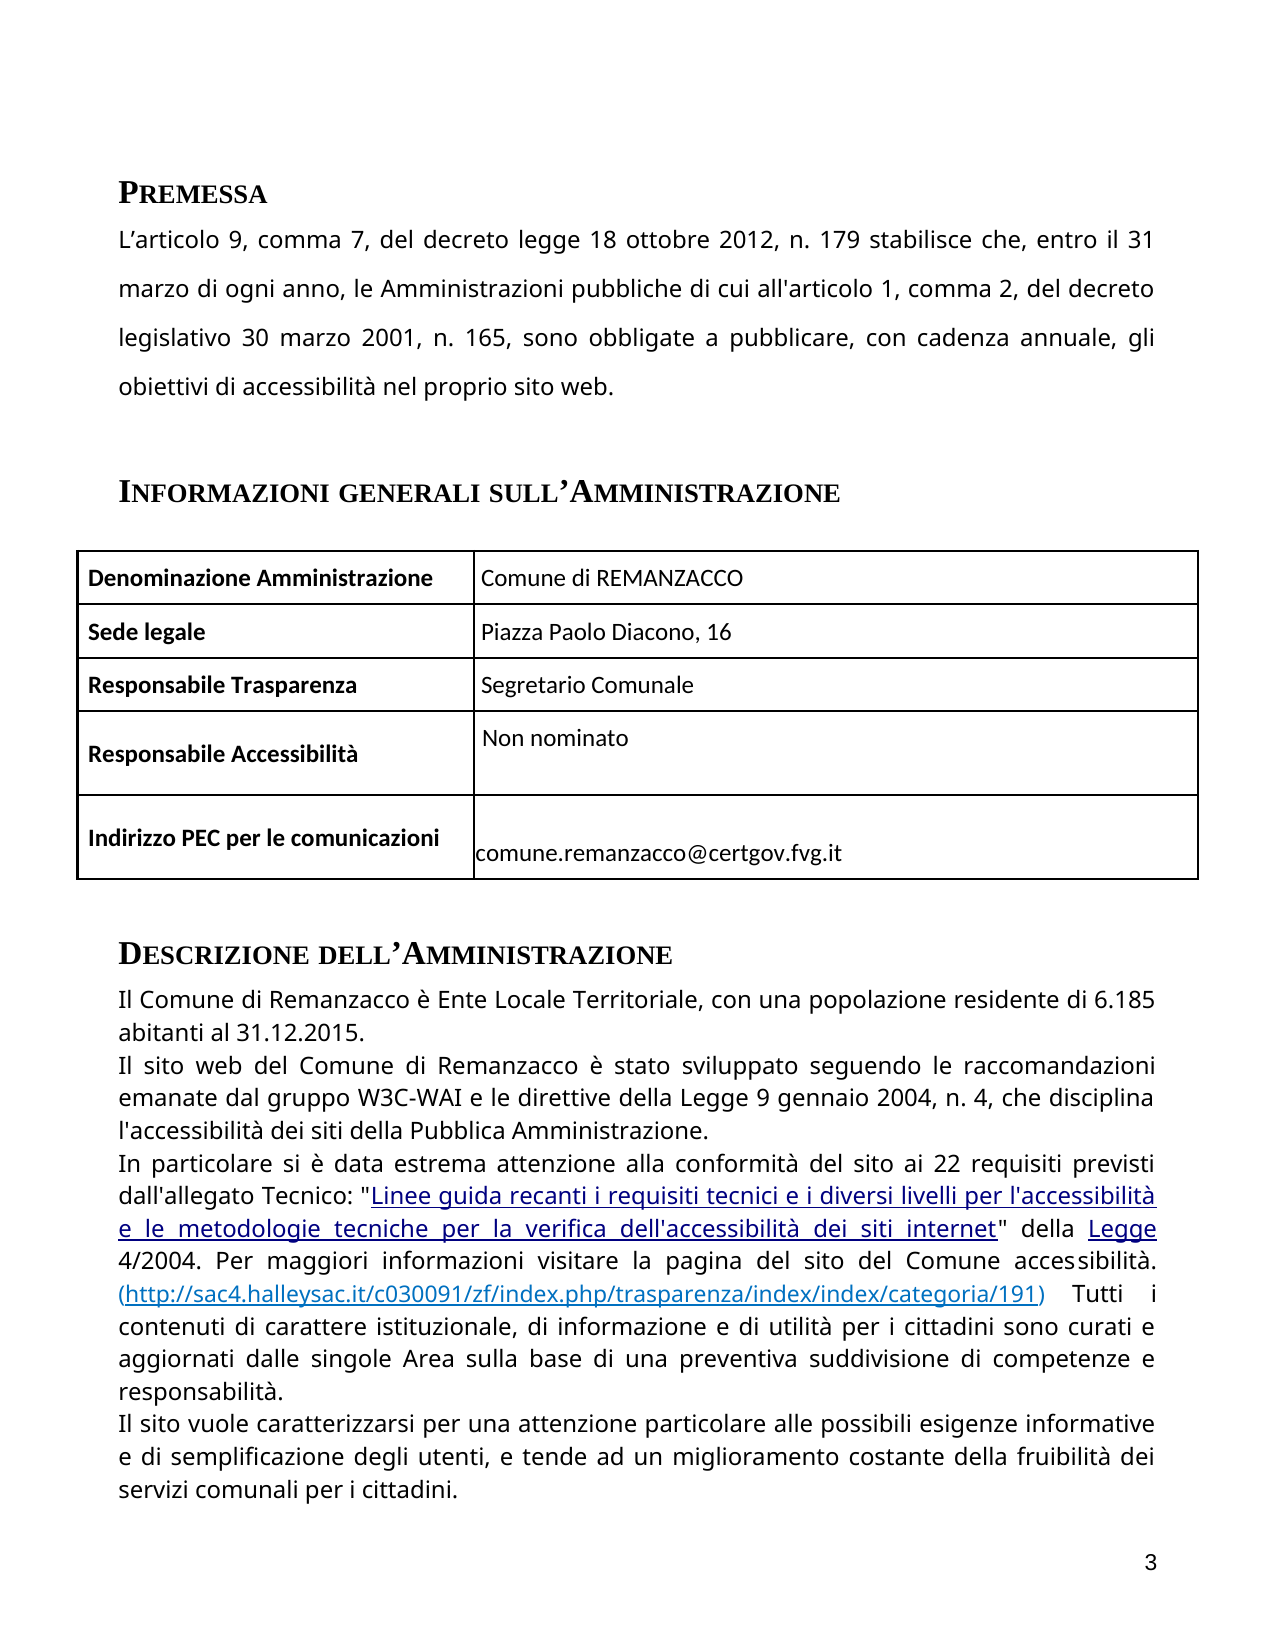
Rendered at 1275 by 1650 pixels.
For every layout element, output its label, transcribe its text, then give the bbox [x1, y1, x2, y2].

subtitle Informazioni generali sull’Amministrazione [118, 471, 1157, 510]
table_cell Piazza Paolo Diacono, 16 [475, 605, 1197, 657]
table_header Denominazione Amministrazione [79, 552, 473, 603]
table_cell Responsabile Trasparenza [79, 659, 473, 710]
table_header Comune di REMANZACCO [475, 552, 1197, 603]
table_cell Indirizzo PEC per le comunicazioni [79, 796, 473, 878]
subtitle Premessa [118, 173, 1157, 211]
table_cell Responsabile Accessibilità [79, 712, 473, 794]
text L’articolo 9, comma 7, del decreto legge 18 ottobre 2012, n. 179 stabilisce che, entro il 31 marzo di ogni anno, le Amministrazioni pubbliche di cui all'articolo 1, comma 2, del decreto legislativo 30 marzo 2001, n. 165, sono obbligate a pubblicare, con cadenza annuale, gli obiettivi di accessibilità nel proprio sito web. [118, 223, 1157, 402]
table_cell Sede legale [79, 605, 473, 657]
subtitle Descrizione dell’Amministrazione [118, 933, 1157, 971]
table_cell comune.remanzacco@certgov.fvg.it [475, 796, 1197, 878]
table_cell Non nominato [475, 712, 1197, 794]
table_cell Segretario Comunale [475, 659, 1197, 710]
text Il sito web del Comune di Remanzacco è stato sviluppato seguendo le raccomandazioni emanate dal gruppo W3C-WAI e le direttive della Legge 9 gennaio 2004, n. 4, che disciplina l'accessibilità dei siti della Pubblica Amministrazione. [118, 1048, 1157, 1146]
text Il sito vuole caratterizzarsi per una attenzione particolare alle possibili esigenze informative e di semplificazione degli utenti, e tende ad un miglioramento costante della fruibilità dei servizi comunali per i cittadini. [118, 1407, 1157, 1505]
text Il Comune di Remanzacco è Ente Locale Territoriale, con una popolazione residente di 6.185 abitanti al 31.12.2015. [118, 983, 1157, 1048]
text In particolare si è data estrema attenzione alla conformità del sito ai 22 requisiti previsti dall'allegato Tecnico: "Linee guida recanti i requisiti tecnici e i diversi livelli per l'accessibilità e le metodologie tecniche per la verifica dell'accessibilità dei siti internet" della Legge 4/2004. Per maggiori informazioni visitare la pagina del sito del Comune accessibilità. (http://sac4.halleysac.it/c030091/zf/index.php/trasparenza/index/index/categoria/191) Tutti i contenuti di carattere istituzionale, di informazione e di utilità per i cittadini sono curati e aggiornati dalle singole Area sulla base di una preventiva suddivisione di competenze e responsabilità. [118, 1146, 1157, 1407]
